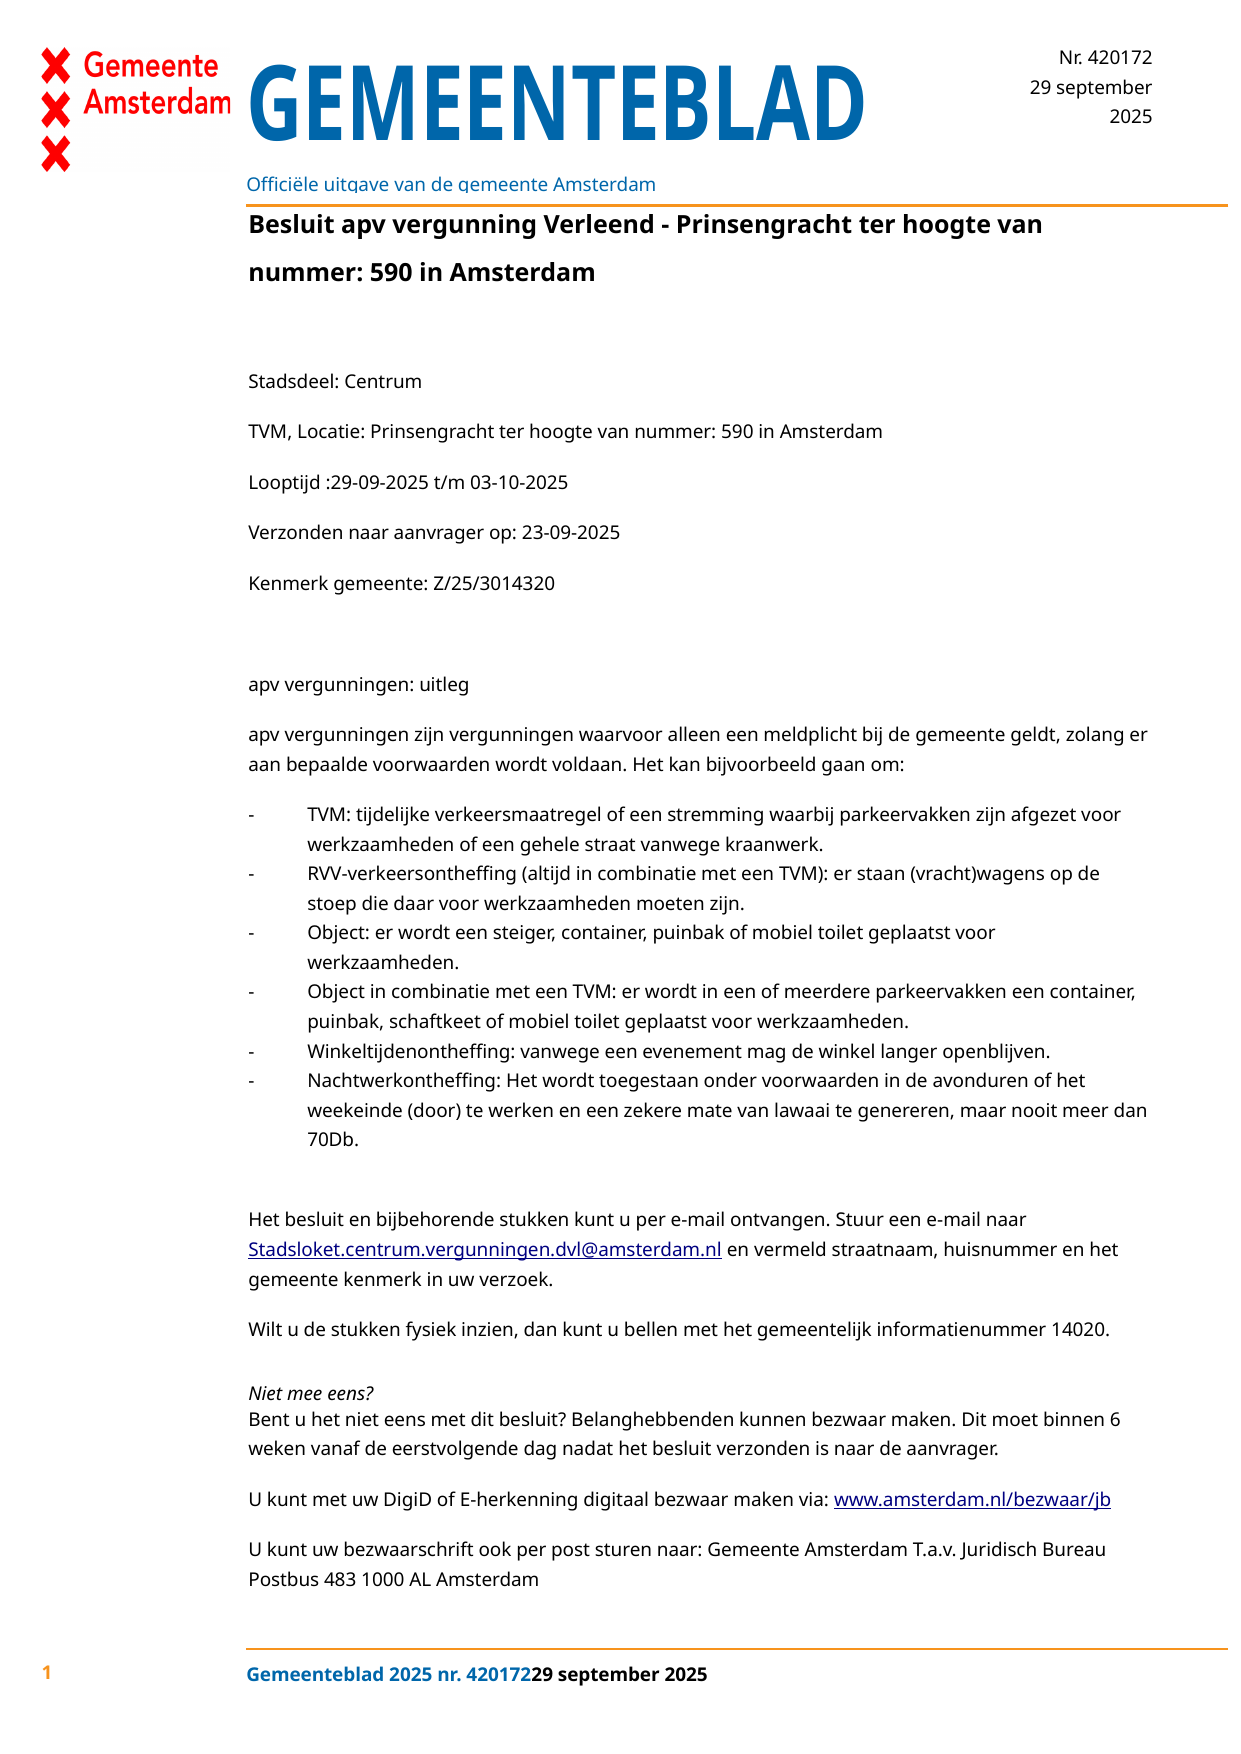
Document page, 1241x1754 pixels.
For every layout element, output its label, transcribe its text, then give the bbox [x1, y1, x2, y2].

text Looptijd :29-09-2025 t/m 03-10-2025 [248, 469, 1152, 495]
text Wilt u de stukken fysiek inzien, dan kunt u bellen met het gemeentelijk informatienummer 14020. [248, 1316, 1152, 1342]
list Nachtwerkontheffing: Het wordt toegestaan onder voorwaarden in de avonduren of het weekeinde (door) te werken en een zekere mate van lawaai te genereren, maar nooit meer dan 70Db. [248, 1067, 1152, 1152]
list TVM: tijdelijke verkeersmaatregel of een stremming waarbij parkeervakken zijn afgezet voor werkzaamheden of een gehele straat vanwege kraanwerk. [248, 801, 1152, 857]
text Niet mee eens? [248, 1380, 1152, 1406]
text apv vergunningen zijn vergunningen waarvoor alleen een meldplicht bij de gemeente geldt, zolang er aan bepaalde voorwaarden wordt voldaan. Het kan bijvoorbeeld gaan om: [248, 721, 1152, 777]
text Kenmerk gemeente: Z/25/3014320 [248, 570, 1152, 596]
text U kunt met uw DigiD of E-herkenning digitaal bezwaar maken via: www.amsterdam.nl/bezwaar/jb [248, 1486, 1152, 1512]
list Object: er wordt een steiger, container, puinbak of mobiel toilet geplaatst voor werkzaamheden. [248, 919, 1152, 975]
text Stadsdeel: Centrum [248, 368, 1152, 394]
list RVV-verkeersontheffing (altijd in combinatie met een TVM): er staan (vracht)wagens op de stoep die daar voor werkzaamheden moeten zijn. [248, 860, 1152, 916]
list Object in combinatie met een TVM: er wordt in een of meerdere parkeervakken een container, puinbak, schaftkeet of mobiel toilet geplaatst voor werkzaamheden. [248, 979, 1152, 1034]
text Het besluit en bijbehorende stukken kunt u per e-mail ontvangen. Stuur een e-mail naar Stadsloket.centrum.vergunningen.dvl@amsterdam.nl en vermeld straatnaam, huisnummer en het gemeente kenmerk in uw verzoek. [248, 1207, 1152, 1292]
text apv vergunningen: uitleg [248, 671, 1152, 697]
list Winkeltijdenontheffing: vanwege een evenement mag de winkel langer openblijven. [248, 1038, 1152, 1064]
text U kunt uw bezwaarschrift ook per post sturen naar: Gemeente Amsterdam T.a.v. Juridisch Bureau Postbus 483 1000 AL Amsterdam [248, 1536, 1152, 1592]
text TVM, Locatie: Prinsengracht ter hoogte van nummer: 590 in Amsterdam [248, 419, 1152, 444]
text Verzonden naar aanvrager op: 23-09-2025 [248, 519, 1152, 545]
text Besluit apv vergunning Verleend - Prinsengracht ter hoogte van nummer: 590 in Amsterdam [248, 207, 1152, 288]
picture [41, 47, 231, 172]
text Bent u het niet eens met dit besluit? Belanghebbenden kunnen bezwaar maken. Dit moet binnen 6 weken vanaf de eerstvolgende dag nadat het besluit verzonden is naar de aanvrager. [248, 1406, 1152, 1461]
